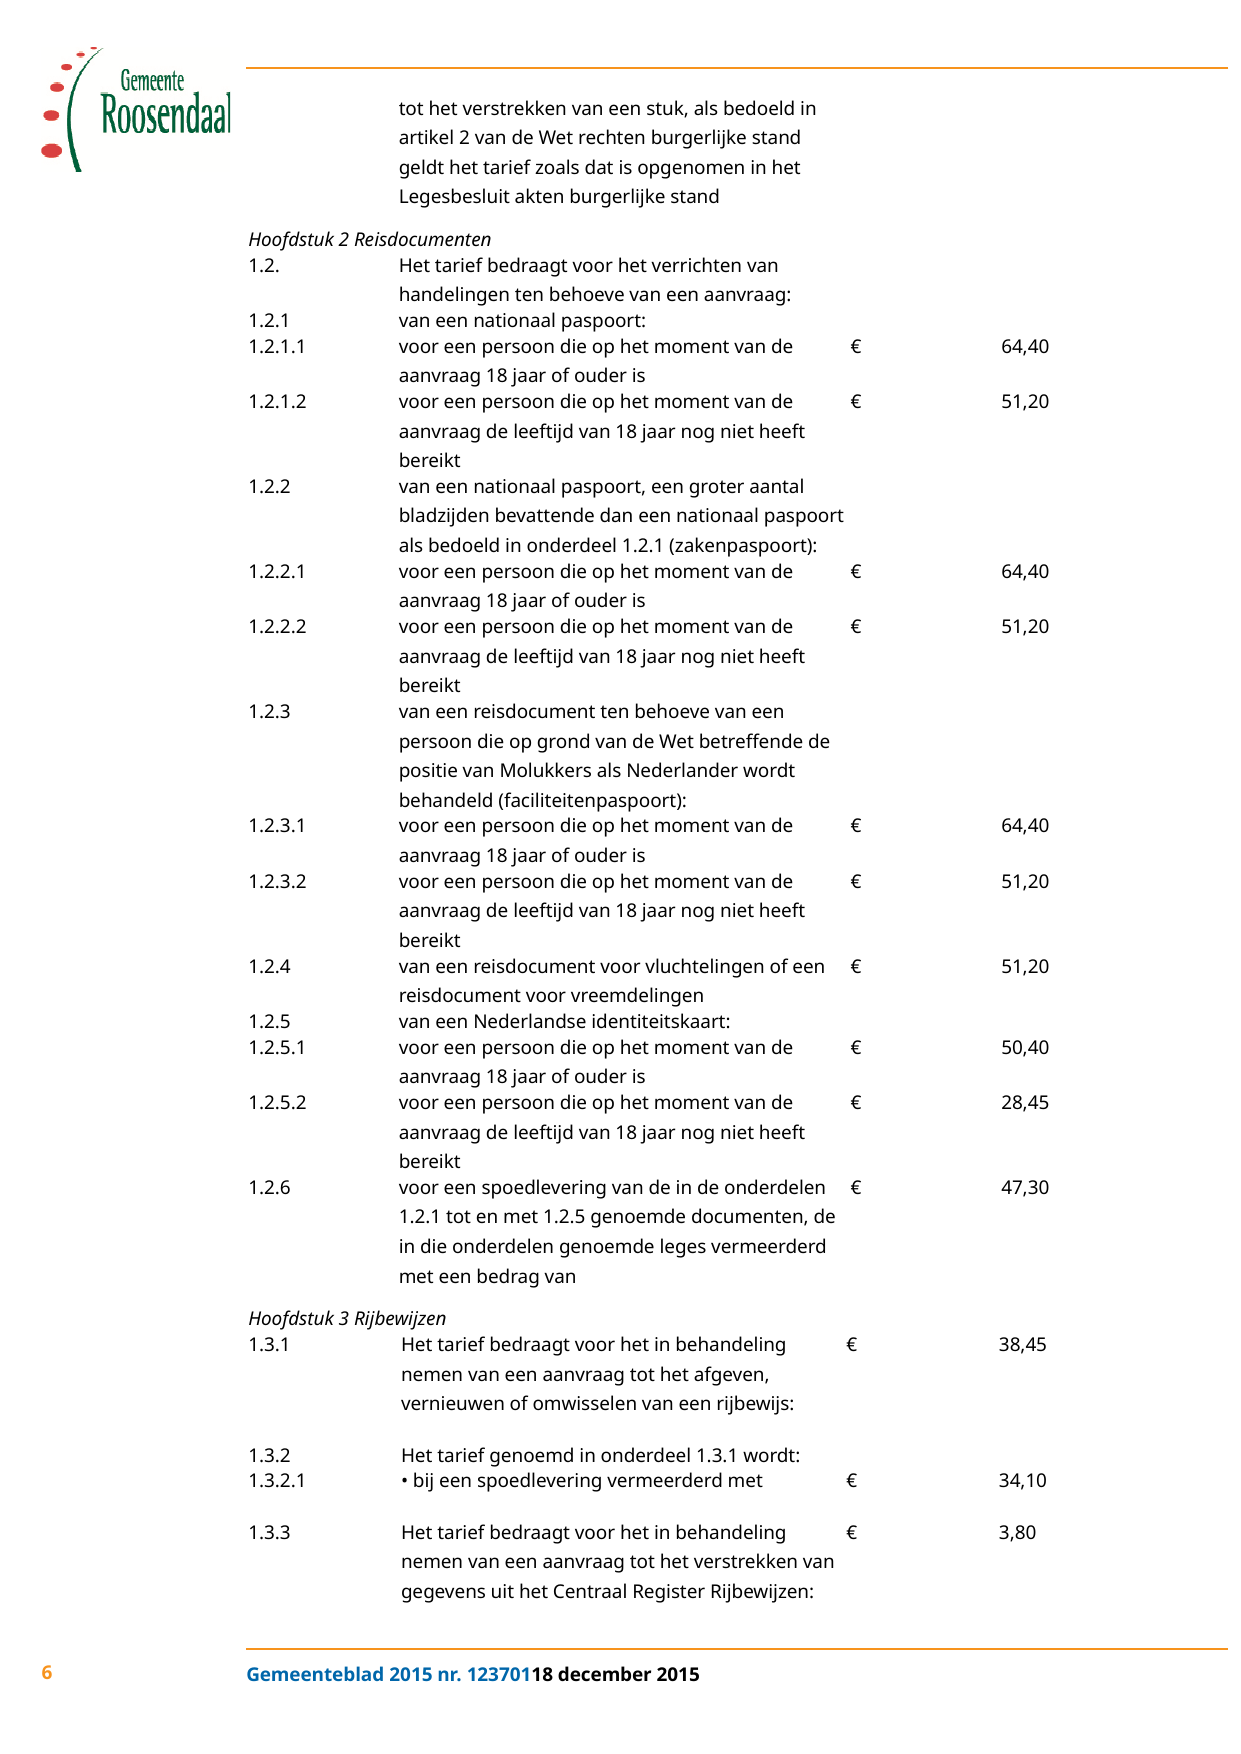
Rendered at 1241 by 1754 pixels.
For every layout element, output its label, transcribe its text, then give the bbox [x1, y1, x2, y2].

table_cell 28,45 [1001, 1089, 1152, 1174]
table_cell 64,40 [1001, 558, 1152, 613]
table_cell voor een persoon die op het moment van de aanvraag de leeftijd van 18 jaar nog niet heeft bereikt [399, 868, 850, 953]
table_cell 64,40 [1001, 333, 1152, 388]
table_cell van een Nederlandse identiteitskaart: [399, 1008, 850, 1034]
table_cell € [850, 613, 1001, 698]
table_cell 1.2.4 [248, 953, 398, 1008]
table_cell van een nationaal paspoort: [399, 307, 850, 333]
table_cell [850, 473, 1001, 558]
table_cell • bij een spoedlevering vermeerderd met [401, 1468, 846, 1493]
table_cell [846, 1442, 999, 1468]
table_cell voor een persoon die op het moment van de aanvraag de leeftijd van 18 jaar nog niet heeft bereikt [399, 388, 850, 473]
table_cell 1.2.5.1 [248, 1034, 398, 1089]
table_cell [1001, 307, 1152, 333]
table_cell van een reisdocument voor vluchtelingen of een reisdocument voor vreemdelingen [399, 953, 850, 1008]
table_cell 64,40 [1001, 813, 1152, 868]
table_cell [248, 95, 398, 209]
table_cell [846, 1493, 999, 1519]
table_cell 3,80 [999, 1519, 1152, 1604]
table_cell 51,20 [1001, 388, 1152, 473]
table_cell voor een persoon die op het moment van de aanvraag 18 jaar of ouder is [399, 1034, 850, 1089]
table_cell € [850, 813, 1001, 868]
text Hoofdstuk 2 Reisdocumenten [248, 226, 1152, 252]
table_cell € [850, 953, 1001, 1008]
table_cell van een nationaal paspoort, een groter aantal bladzijden bevattende dan een nationaal paspoort als bedoeld in onderdeel 1.2.1 (zakenpaspoort): [399, 473, 850, 558]
table_cell [401, 1493, 846, 1519]
table_cell [850, 95, 1001, 209]
table_header Het tarief bedraagt voor het verrichten van handelingen ten behoeve van een aanvraag: [399, 252, 850, 307]
table_cell [401, 1416, 846, 1442]
table_cell [248, 1416, 401, 1442]
table_header [1001, 252, 1152, 307]
picture [41, 47, 231, 172]
table_cell voor een persoon die op het moment van de aanvraag de leeftijd van 18 jaar nog niet heeft bereikt [399, 1089, 850, 1174]
text Hoofdstuk 3 Rijbewijzen [248, 1305, 1152, 1331]
table_cell 1.2.6 [248, 1174, 398, 1289]
table_header 38,45 [999, 1331, 1152, 1416]
table_header Het tarief bedraagt voor het in behandeling nemen van een aanvraag tot het afgeven, vernieuwen of omwisselen van een rijbewijs: [401, 1331, 846, 1416]
table_cell 1.2.5.2 [248, 1089, 398, 1174]
table_cell € [850, 1089, 1001, 1174]
table_header [850, 252, 1001, 307]
table_cell [850, 1008, 1001, 1034]
table_cell 1.3.3 [248, 1519, 401, 1604]
table_cell [850, 698, 1001, 813]
table_cell van een reisdocument ten behoeve van een persoon die op grond van de Wet betreffende de positie van Molukkers als Nederlander wordt behandeld (faciliteitenpaspoort): [399, 698, 850, 813]
table_cell 1.2.3 [248, 698, 398, 813]
table_cell € [850, 1034, 1001, 1089]
table_cell Het tarief genoemd in onderdeel 1.3.1 wordt: [401, 1442, 846, 1468]
table_cell [999, 1416, 1152, 1442]
table_cell [248, 1493, 401, 1519]
table_cell 1.2.1.2 [248, 388, 398, 473]
table_header 1.3.1 [248, 1331, 401, 1416]
table_cell € [846, 1519, 999, 1604]
table_cell 1.3.2.1 [248, 1468, 401, 1493]
table_cell 1.2.5 [248, 1008, 398, 1034]
table_cell 1.2.2.1 [248, 558, 398, 613]
table_cell € [846, 1468, 999, 1493]
table_cell [1001, 698, 1152, 813]
table_header € [846, 1331, 999, 1416]
table_cell [1001, 473, 1152, 558]
table_cell € [850, 388, 1001, 473]
table_cell voor een persoon die op het moment van de aanvraag 18 jaar of ouder is [399, 333, 850, 388]
table_cell tot het verstrekken van een stuk, als bedoeld in artikel 2 van de Wet rechten burgerlijke stand geldt het tarief zoals dat is opgenomen in het Legesbesluit akten burgerlijke stand [399, 95, 850, 209]
table_cell voor een spoedlevering van de in de onderdelen 1.2.1 tot en met 1.2.5 genoemde documenten, de in die onderdelen genoemde leges vermeerderd met een bedrag van [399, 1174, 850, 1289]
table_cell [1001, 1008, 1152, 1034]
table_cell 1.2.1 [248, 307, 398, 333]
table_cell € [850, 333, 1001, 388]
table_header 1.2. [248, 252, 398, 307]
table_cell € [850, 868, 1001, 953]
table_cell 1.2.3.2 [248, 868, 398, 953]
table_cell Het tarief bedraagt voor het in behandeling nemen van een aanvraag tot het verstrekken van gegevens uit het Centraal Register Rijbewijzen: [401, 1519, 846, 1604]
table_cell 1.2.2 [248, 473, 398, 558]
table_cell [850, 307, 1001, 333]
table_cell € [850, 558, 1001, 613]
table_cell 1.2.1.1 [248, 333, 398, 388]
table_cell 1.2.2.2 [248, 613, 398, 698]
table_cell voor een persoon die op het moment van de aanvraag 18 jaar of ouder is [399, 813, 850, 868]
table_cell 51,20 [1001, 868, 1152, 953]
table_cell [999, 1442, 1152, 1468]
table_cell 1.3.2 [248, 1442, 401, 1468]
table_cell voor een persoon die op het moment van de aanvraag 18 jaar of ouder is [399, 558, 850, 613]
table_cell 50,40 [1001, 1034, 1152, 1089]
table_cell [999, 1493, 1152, 1519]
table_cell 51,20 [1001, 613, 1152, 698]
table_cell [846, 1416, 999, 1442]
table_cell [1001, 95, 1152, 209]
table_cell € [850, 1174, 1001, 1289]
table_cell voor een persoon die op het moment van de aanvraag de leeftijd van 18 jaar nog niet heeft bereikt [399, 613, 850, 698]
table_cell 51,20 [1001, 953, 1152, 1008]
table_cell 34,10 [999, 1468, 1152, 1493]
table_cell 1.2.3.1 [248, 813, 398, 868]
table_cell 47,30 [1001, 1174, 1152, 1289]
